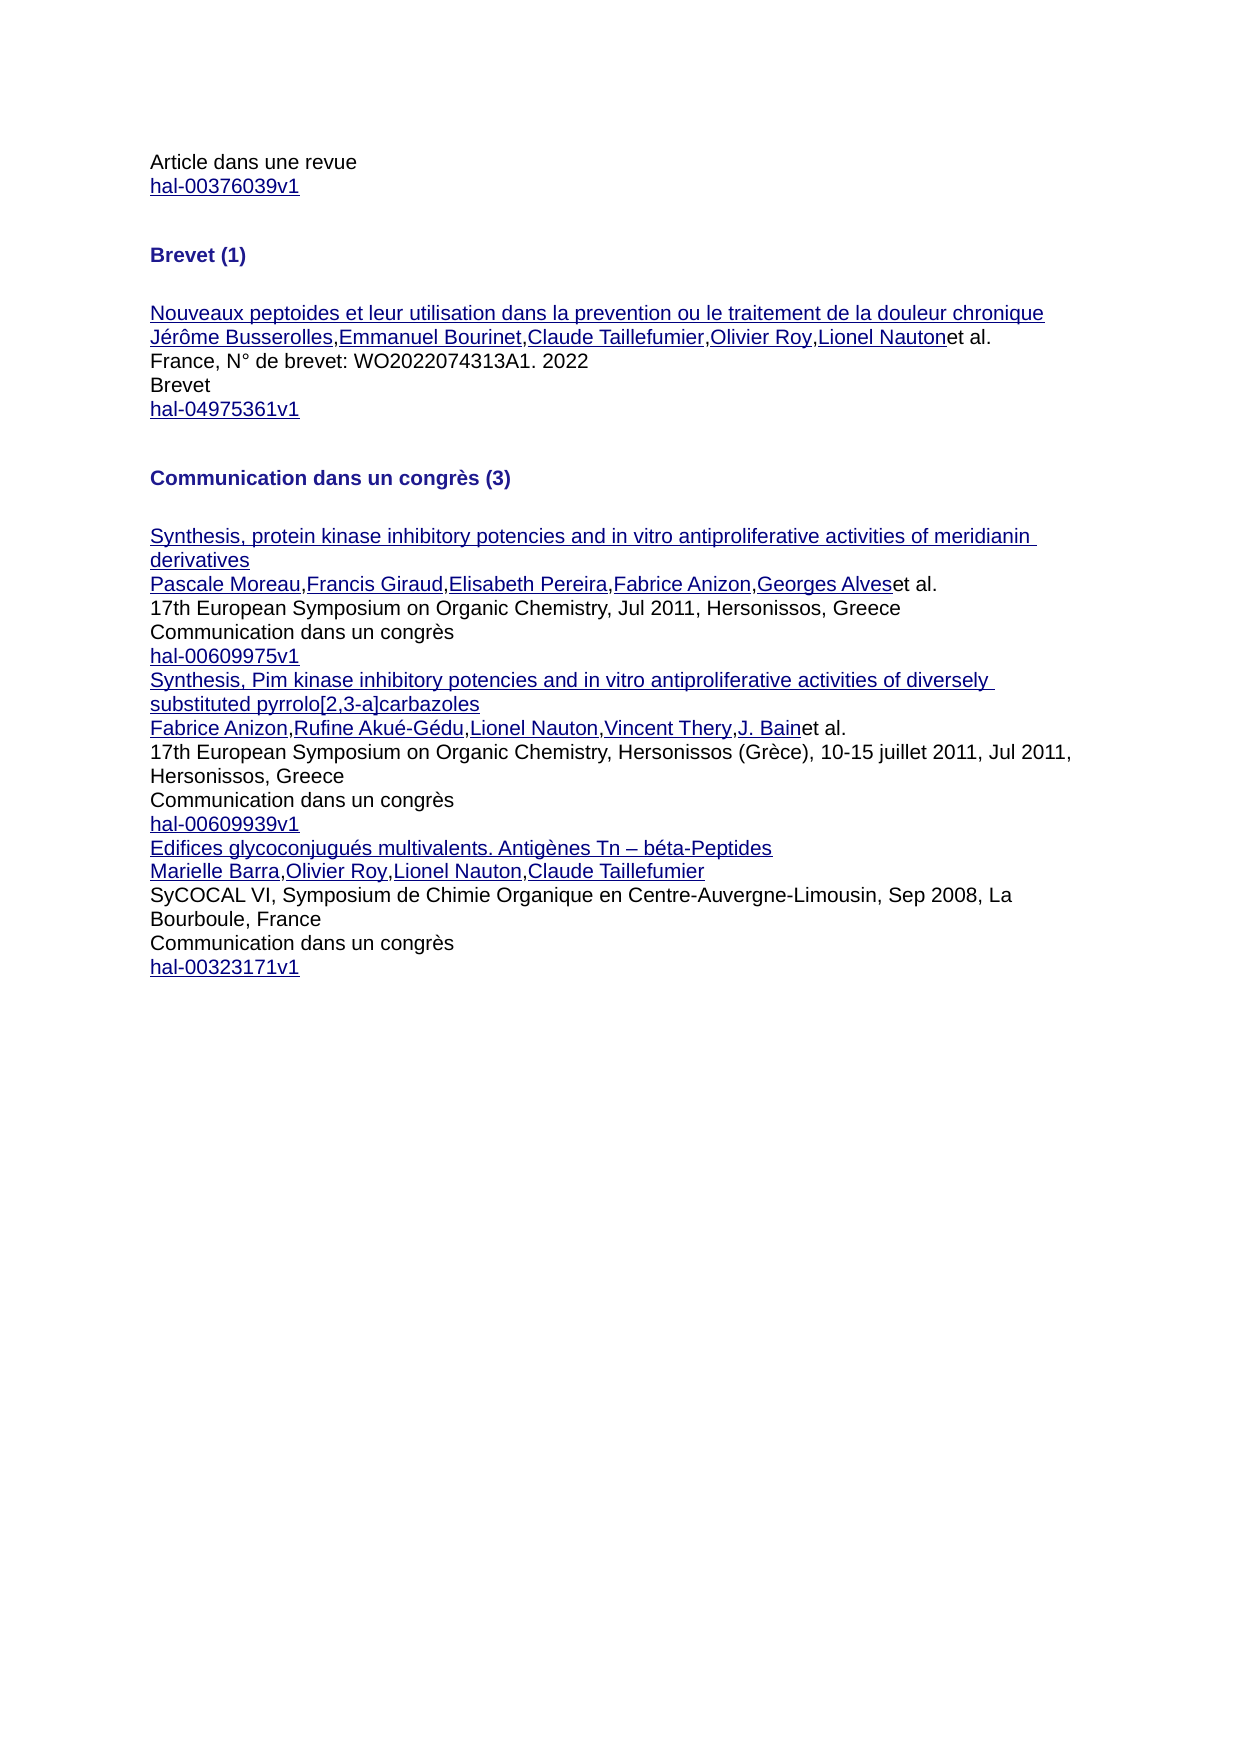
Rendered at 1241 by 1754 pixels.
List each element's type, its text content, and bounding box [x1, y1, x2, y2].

table_cell Synthesis, Pim kinase inhibitory potencies and in vitro antiproliferative activities of diversely substituted pyrrolo[2,3-a]carbazoles Fabrice Anizon,Rufine Akué-Gédu,Lionel Nauton,Vincent Thery,J. Bainet al. 17th European Symposium on Organic Chemistry, Hersonissos (Grèce), 10-15 juillet 2011, Jul 2011, Hersonissos, Greece Communication dans un congrès hal-00609939v1 [150, 668, 1090, 835]
table_cell Article dans une revue hal-00376039v1 [150, 150, 1090, 198]
table_header Nouveaux peptoides et leur utilisation dans la prevention ou le traitement de la douleur chronique Jérôme Busserolles,Emmanuel Bourinet,Claude Taillefumier,Olivier Roy,Lionel Nautonet al. France, N° de brevet: WO2022074313A1. 2022 Brevet hal-04975361v1 [150, 301, 1090, 421]
subtitle Brevet (1) [150, 243, 1090, 267]
table_header Synthesis, protein kinase inhibitory potencies and in vitro antiproliferative activities of meridianin derivatives Pascale Moreau,Francis Giraud,Elisabeth Pereira,Fabrice Anizon,Georges Alveset al. 17th European Symposium on Organic Chemistry, Jul 2011, Hersonissos, Greece Communication dans un congrès hal-00609975v1 [150, 524, 1090, 668]
subtitle Communication dans un congrès (3) [150, 466, 1090, 489]
table_cell Edifices glycoconjugués multivalents. Antigènes Tn – béta-Peptides Marielle Barra,Olivier Roy,Lionel Nauton,Claude Taillefumier SyCOCAL VI, Symposium de Chimie Organique en Centre-Auvergne-Limousin, Sep 2008, La Bourboule, France Communication dans un congrès hal-00323171v1 [150, 835, 1090, 979]
